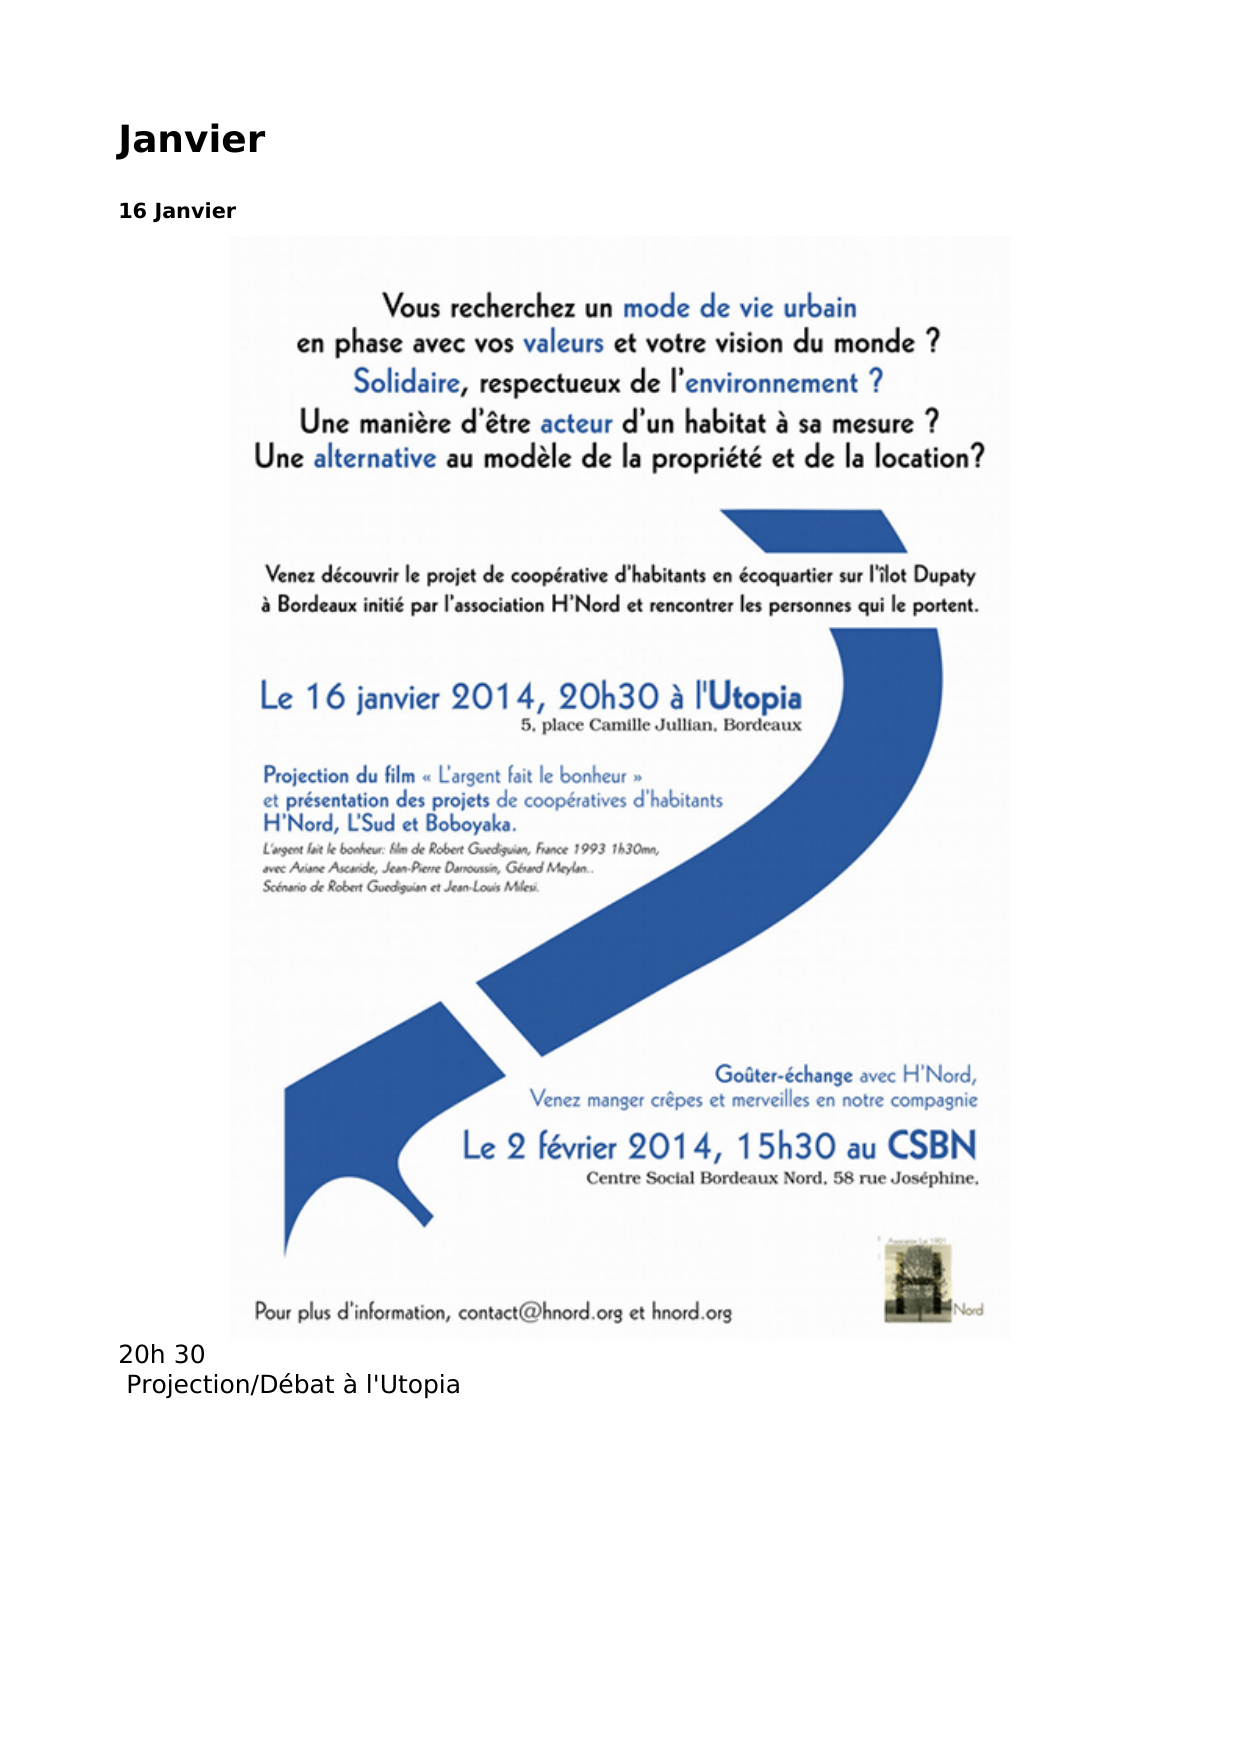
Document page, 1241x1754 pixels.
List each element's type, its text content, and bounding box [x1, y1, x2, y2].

subtitle Janvier [118, 118, 1122, 162]
text 20h 30 Projection/Débat à l'Utopia [118, 236, 1122, 1399]
subtitle 16 Janvier [118, 199, 1122, 223]
picture [229, 236, 1011, 1341]
